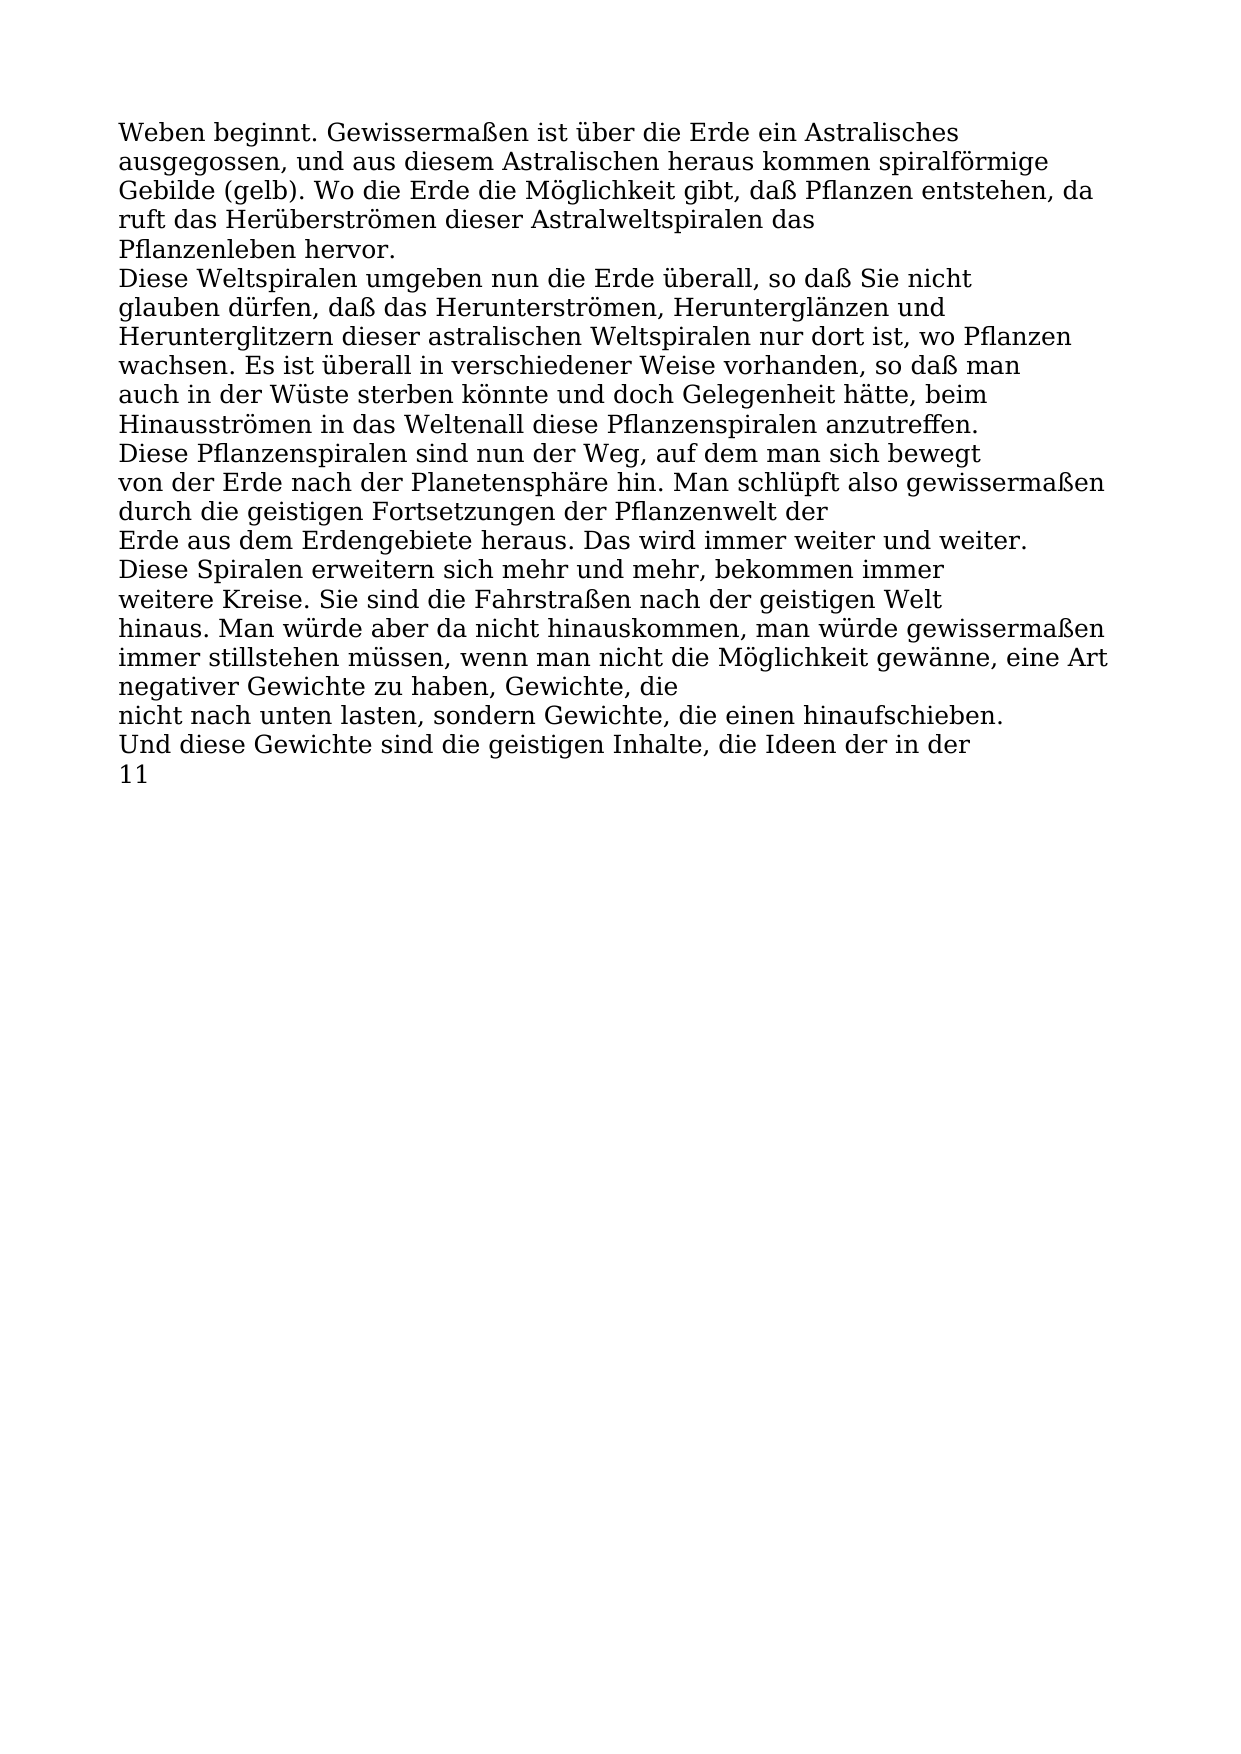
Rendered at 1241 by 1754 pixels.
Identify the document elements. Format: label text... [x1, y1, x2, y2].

text 11 [118, 760, 1122, 789]
text Pflanzenleben hervor. [118, 235, 1122, 264]
text Diese Weltspiralen umgeben nun die Erde überall, so daß Sie nicht [118, 264, 1122, 293]
text Hinausströmen in das Weltenall diese Pflanzenspiralen anzutreffen. [118, 410, 1122, 439]
text Und diese Gewichte sind die geistigen Inhalte, die Ideen der in der [118, 731, 1122, 760]
text Gebilde (gelb). Wo die Erde die Möglichkeit gibt, daß Pflanzen entstehen, da ruft das Herüberströmen dieser Astralweltspiralen das [118, 176, 1122, 235]
text auch in der Wüste sterben könnte und doch Gelegenheit hätte, beim [118, 381, 1122, 410]
text glauben dürfen, daß das Herunterströmen, Herunterglänzen und Herunterglitzern dieser astralischen Weltspiralen nur dort ist, wo Pflanzen [118, 293, 1122, 351]
text hinaus. Man würde aber da nicht hinauskommen, man würde gewissermaßen immer stillstehen müssen, wenn man nicht die Möglichkeit gewänne, eine Art negativer Gewichte zu haben, Gewichte, die [118, 614, 1122, 701]
text Diese Pflanzenspiralen sind nun der Weg, auf dem man sich bewegt [118, 439, 1122, 468]
text Weben beginnt. Gewissermaßen ist über die Erde ein Astralisches ausgegossen, und aus diesem Astralischen heraus kommen spiralförmige [118, 118, 1122, 176]
text nicht nach unten lasten, sondern Gewichte, die einen hinaufschieben. [118, 701, 1122, 731]
text Erde aus dem Erdengebiete heraus. Das wird immer weiter und weiter. [118, 526, 1122, 556]
text Diese Spiralen erweitern sich mehr und mehr, bekommen immer [118, 556, 1122, 585]
text von der Erde nach der Planetensphäre hin. Man schlüpft also gewissermaßen durch die geistigen Fortsetzungen der Pflanzenwelt der [118, 468, 1122, 526]
text weitere Kreise. Sie sind die Fahrstraßen nach der geistigen Welt [118, 585, 1122, 614]
text wachsen. Es ist überall in verschiedener Weise vorhanden, so daß man [118, 351, 1122, 381]
